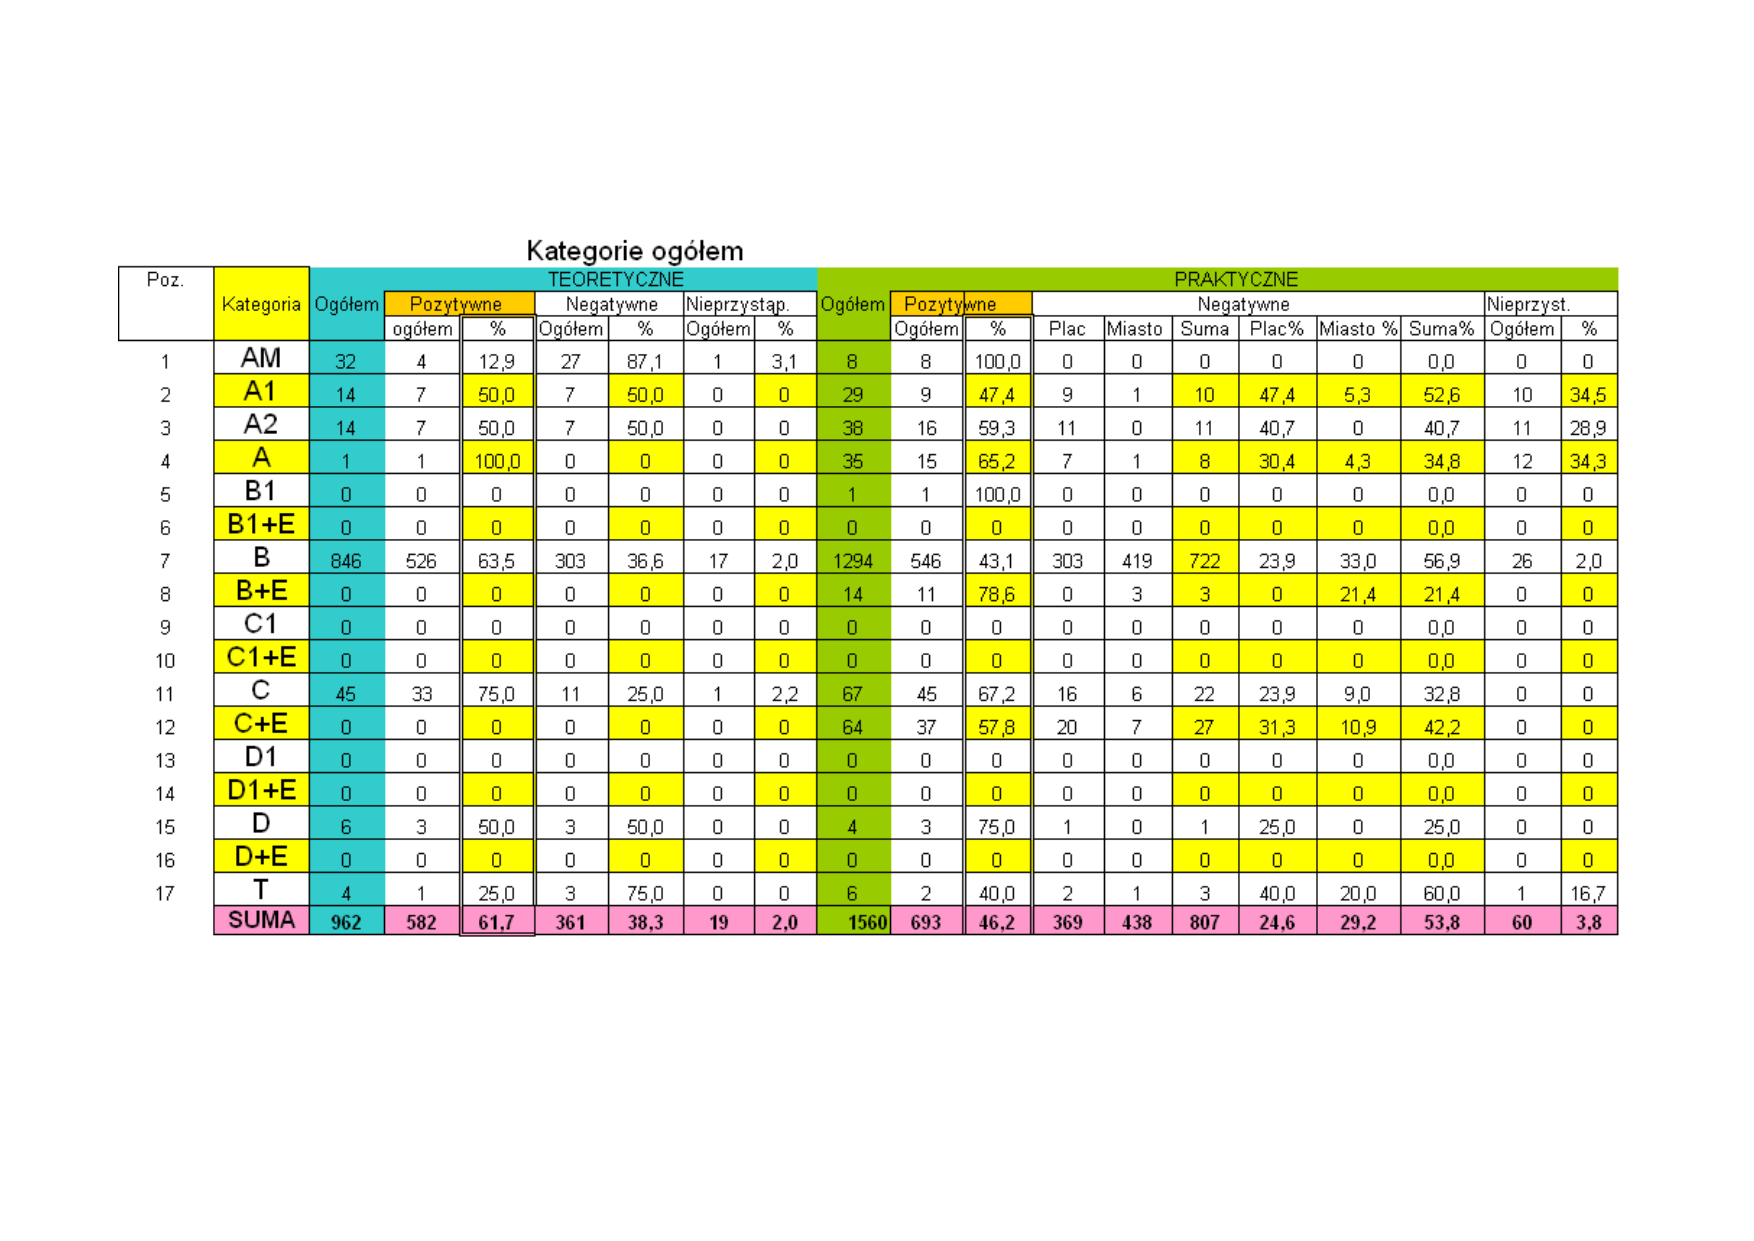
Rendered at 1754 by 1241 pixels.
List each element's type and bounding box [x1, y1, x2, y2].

picture [118, 233, 1636, 947]
